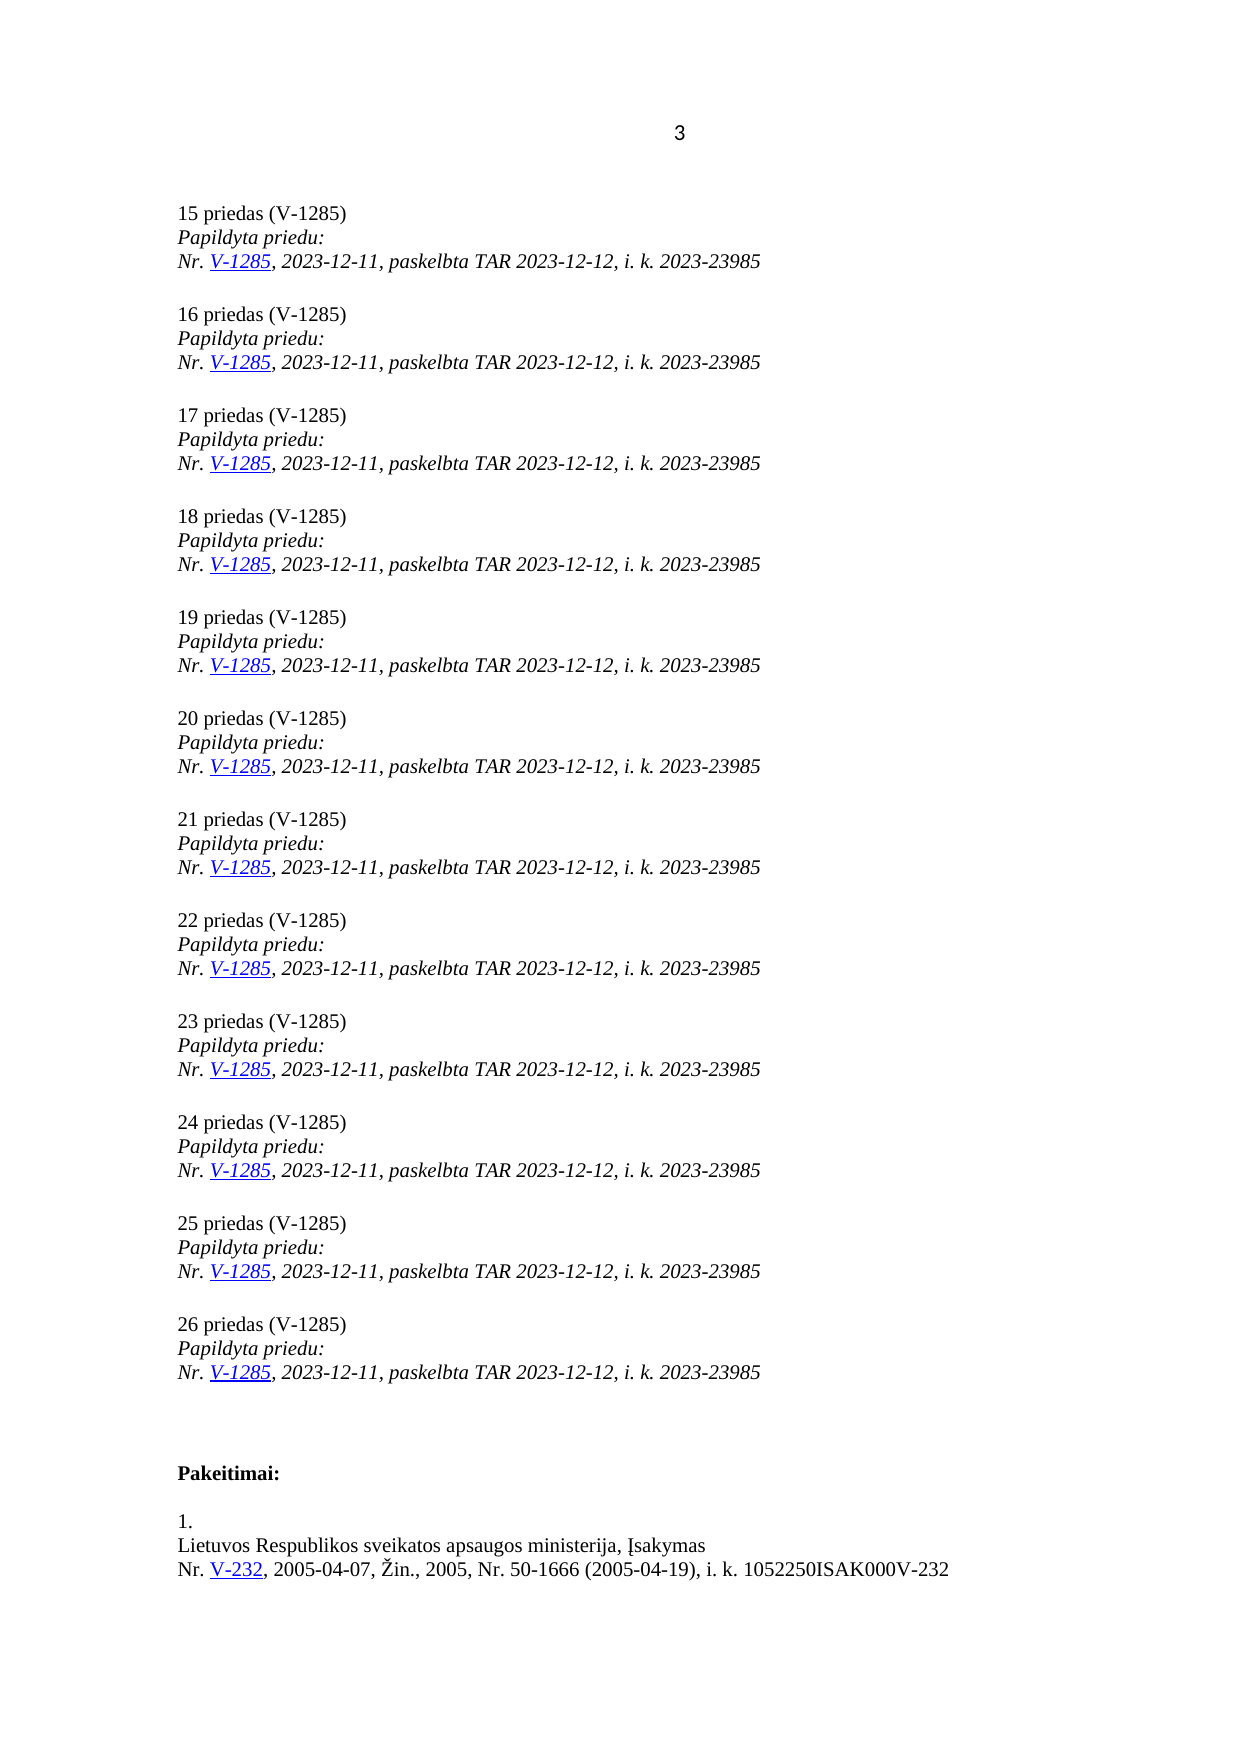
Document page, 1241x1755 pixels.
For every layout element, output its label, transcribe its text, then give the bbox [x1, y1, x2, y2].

text 19 priedas (V-1285) [177, 605, 1181, 629]
text Papildyta priedu: [177, 730, 1181, 754]
text Papildyta priedu: [177, 1033, 1181, 1057]
text Papildyta priedu: [177, 528, 1181, 552]
text Papildyta priedu: [177, 225, 1181, 249]
text Nr. V-1285, 2023-12-11, paskelbta TAR 2023-12-12, i. k. 2023-23985 [177, 249, 1181, 273]
text Nr. V-1285, 2023-12-11, paskelbta TAR 2023-12-12, i. k. 2023-23985 [177, 350, 1181, 374]
text 26 priedas (V-1285) [177, 1312, 1181, 1336]
text Nr. V-1285, 2023-12-11, paskelbta TAR 2023-12-12, i. k. 2023-23985 [177, 1360, 1181, 1384]
text Papildyta priedu: [177, 427, 1181, 451]
text 21 priedas (V-1285) [177, 807, 1181, 831]
text 1. [177, 1509, 1181, 1533]
text 15 priedas (V-1285) [177, 201, 1181, 225]
text 20 priedas (V-1285) [177, 706, 1181, 730]
text Nr. V-1285, 2023-12-11, paskelbta TAR 2023-12-12, i. k. 2023-23985 [177, 653, 1181, 677]
text 17 priedas (V-1285) [177, 403, 1181, 427]
text Nr. V-1285, 2023-12-11, paskelbta TAR 2023-12-12, i. k. 2023-23985 [177, 855, 1181, 879]
text Nr. V-1285, 2023-12-11, paskelbta TAR 2023-12-12, i. k. 2023-23985 [177, 956, 1181, 980]
text Nr. V-1285, 2023-12-11, paskelbta TAR 2023-12-12, i. k. 2023-23985 [177, 1259, 1181, 1283]
text Papildyta priedu: [177, 629, 1181, 653]
text Papildyta priedu: [177, 326, 1181, 350]
text Papildyta priedu: [177, 1235, 1181, 1259]
text 22 priedas (V-1285) [177, 908, 1181, 932]
text Nr. V-1285, 2023-12-11, paskelbta TAR 2023-12-12, i. k. 2023-23985 [177, 754, 1181, 778]
text Papildyta priedu: [177, 831, 1181, 855]
text Lietuvos Respublikos sveikatos apsaugos ministerija, Įsakymas [177, 1533, 1181, 1557]
text Nr. V-232, 2005-04-07, Žin., 2005, Nr. 50-1666 (2005-04-19), i. k. 1052250ISAK000V-232 [177, 1557, 1181, 1581]
text Nr. V-1285, 2023-12-11, paskelbta TAR 2023-12-12, i. k. 2023-23985 [177, 1158, 1181, 1182]
text Papildyta priedu: [177, 932, 1181, 956]
text 18 priedas (V-1285) [177, 504, 1181, 528]
text 16 priedas (V-1285) [177, 302, 1181, 326]
text Nr. V-1285, 2023-12-11, paskelbta TAR 2023-12-12, i. k. 2023-23985 [177, 552, 1181, 576]
text 23 priedas (V-1285) [177, 1009, 1181, 1033]
text Nr. V-1285, 2023-12-11, paskelbta TAR 2023-12-12, i. k. 2023-23985 [177, 1057, 1181, 1081]
text Papildyta priedu: [177, 1134, 1181, 1158]
text Nr. V-1285, 2023-12-11, paskelbta TAR 2023-12-12, i. k. 2023-23985 [177, 451, 1181, 475]
text Pakeitimai: [177, 1461, 1181, 1485]
text 24 priedas (V-1285) [177, 1110, 1181, 1134]
text 25 priedas (V-1285) [177, 1211, 1181, 1235]
text Papildyta priedu: [177, 1336, 1181, 1360]
